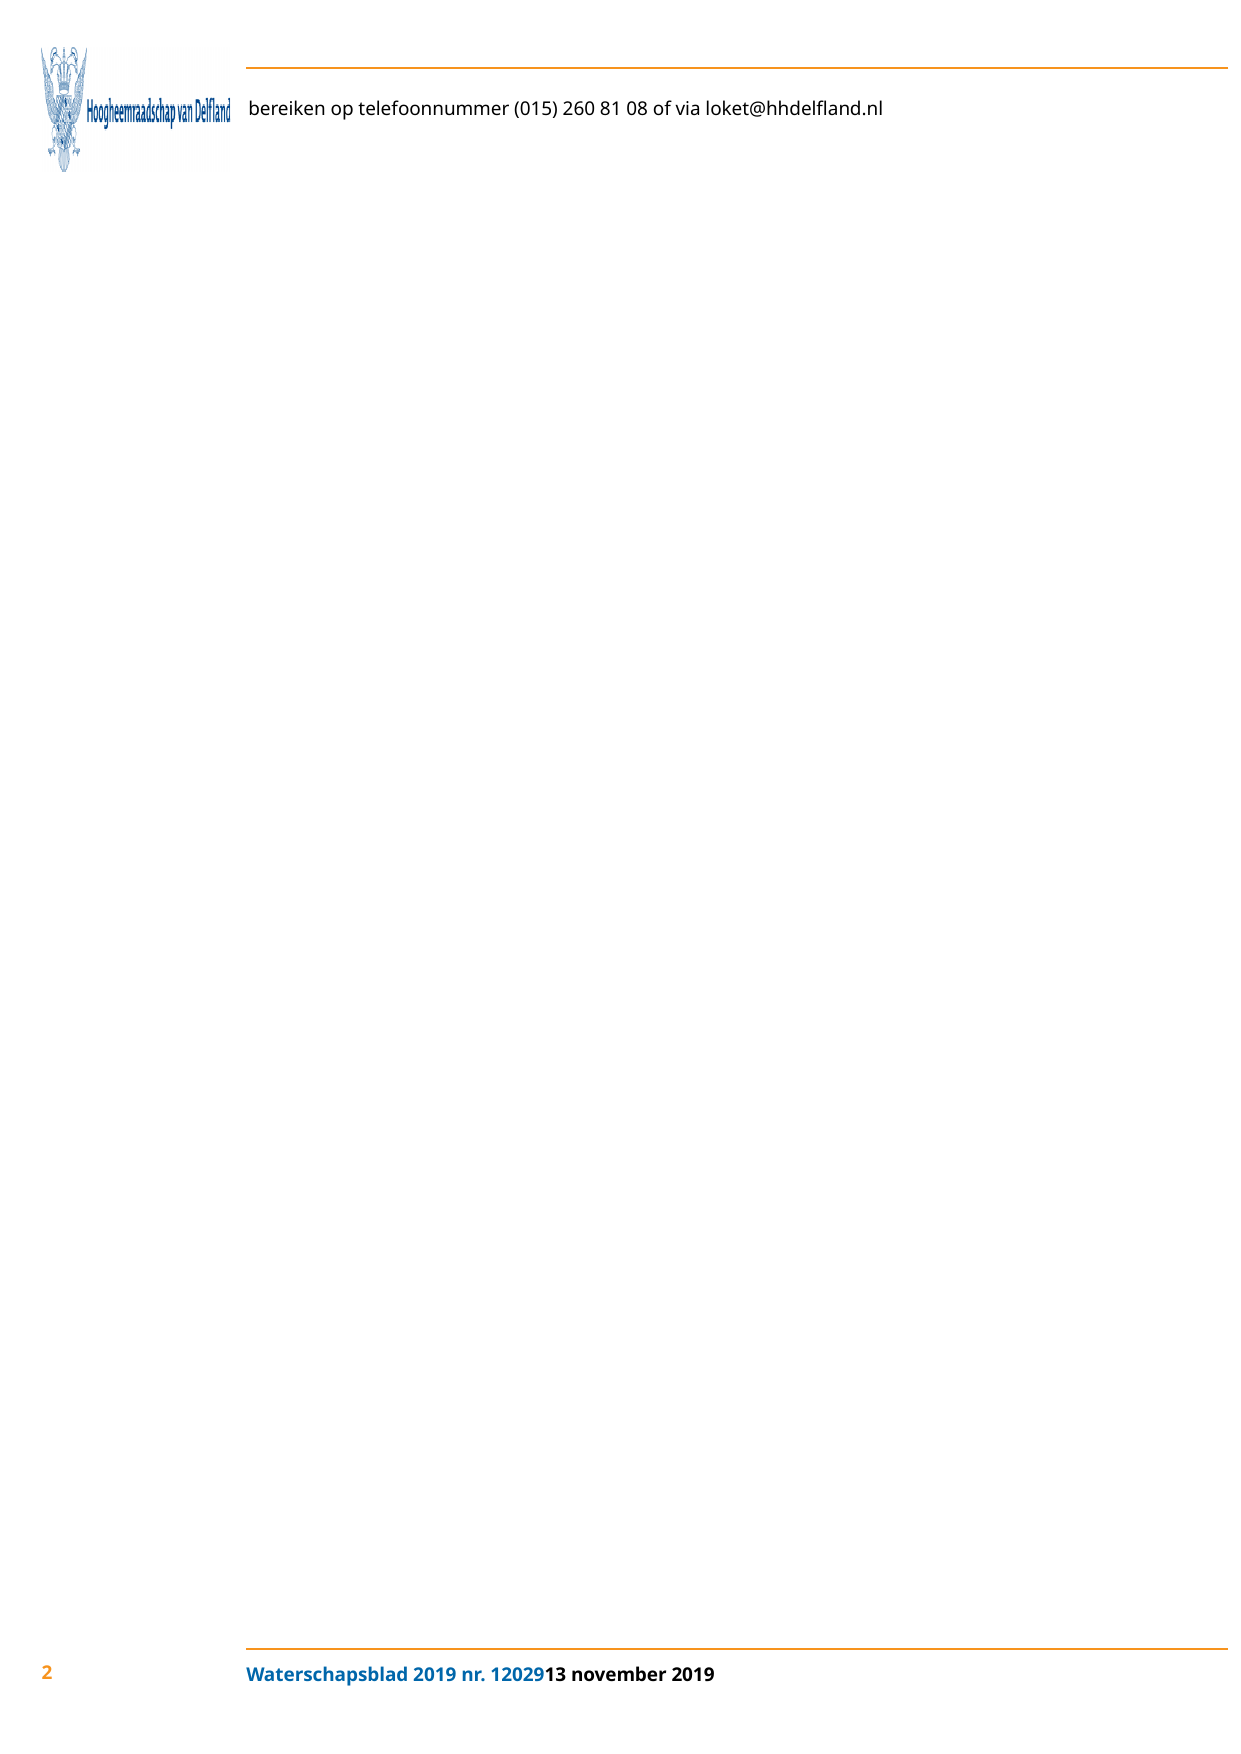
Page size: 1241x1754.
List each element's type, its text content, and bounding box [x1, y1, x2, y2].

picture [41, 47, 231, 172]
text bereiken op telefoonnummer (015) 260 81 08 of via loket@hhdelfland.nl [248, 95, 1152, 121]
